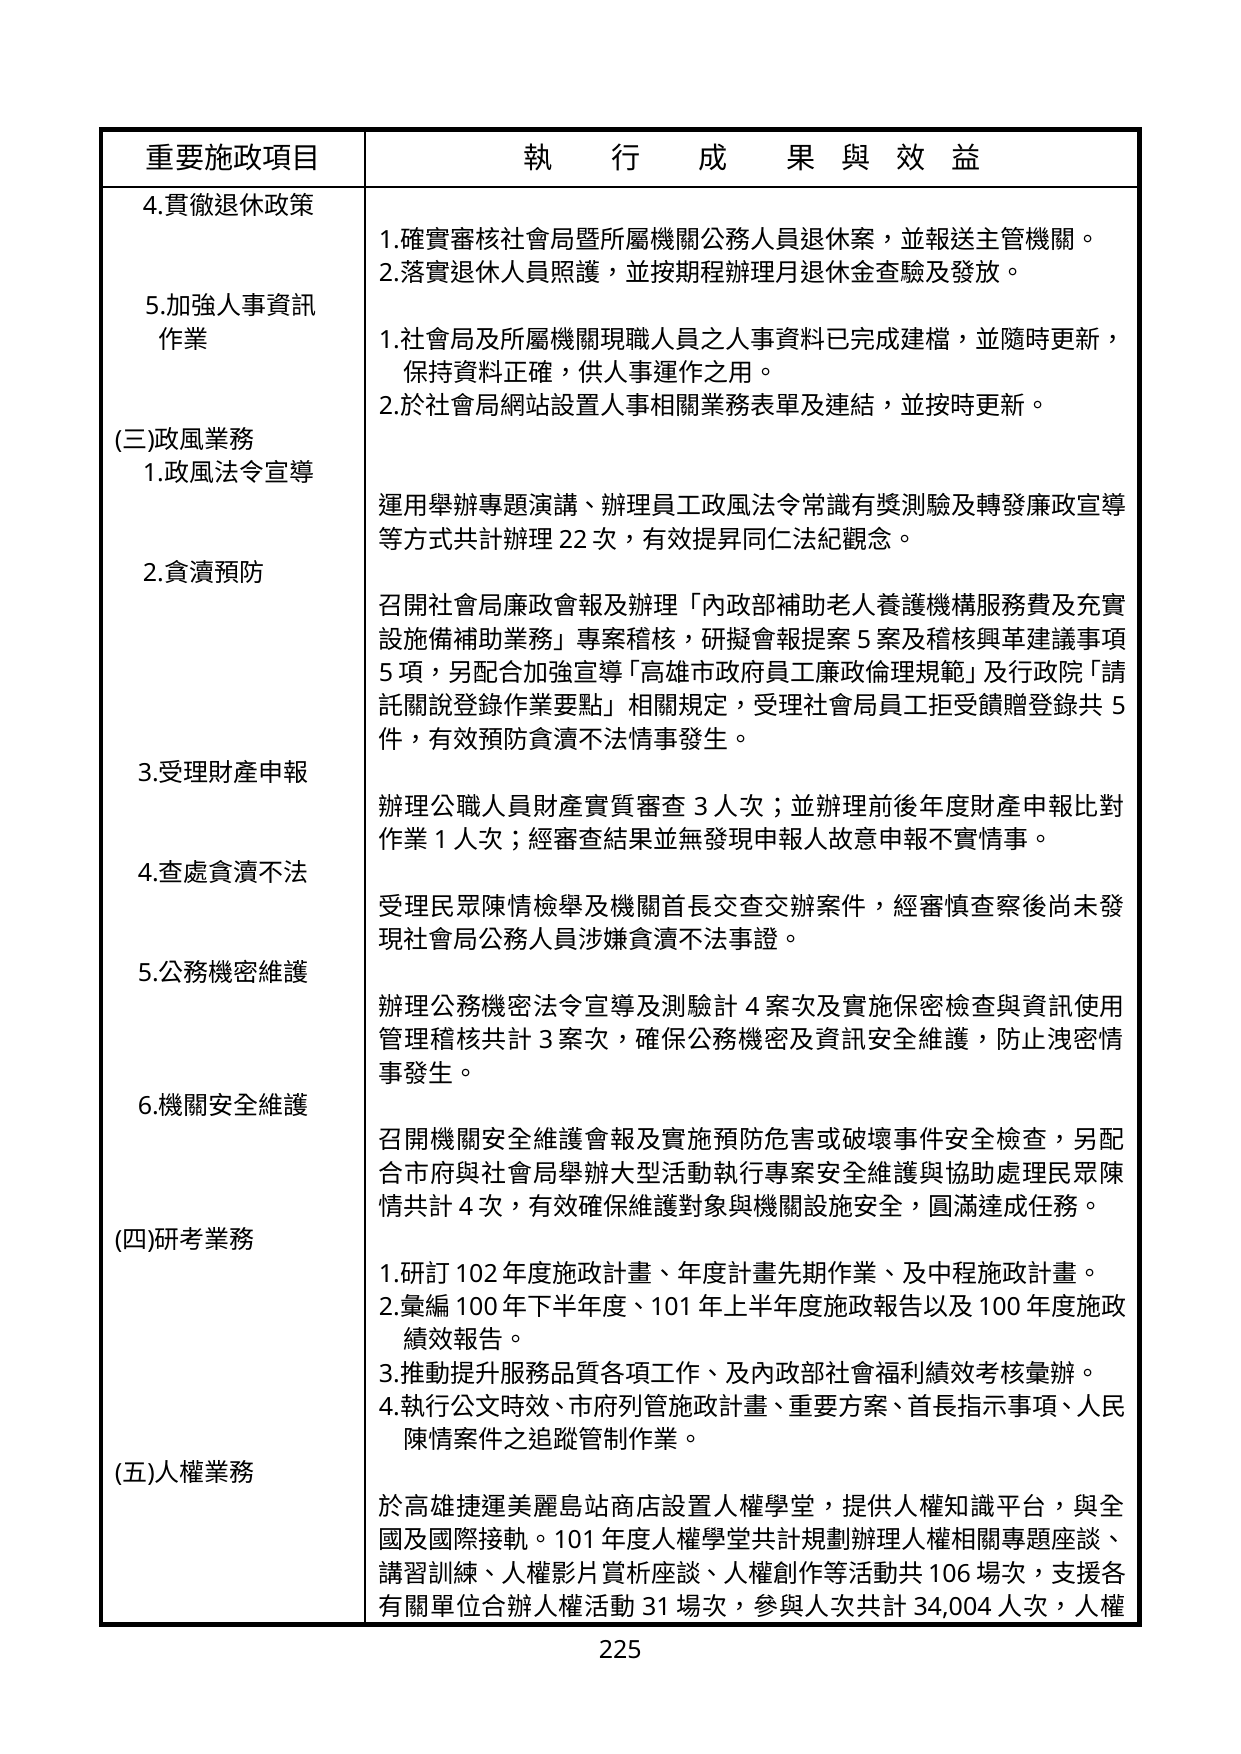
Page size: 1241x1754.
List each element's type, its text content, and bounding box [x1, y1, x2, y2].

table_cell 4.貫徹退休政策 5.加強人事資訊 作業 (三)政風業務 1.政風法令宣導 2.貪瀆預防 3.受理財產申報 4.查處貪瀆不法 5.公務機密維護 6.機關安全維護 (四)研考業務 (五)人權業務 [103, 188, 364, 1622]
table_header 重要施政項目 [103, 132, 364, 186]
table_cell 1.確實審核社會局暨所屬機關公務人員退休案，並報送主管機關。 2.落實退休人員照護，並按期程辦理月退休金查驗及發放。 1.社會局及所屬機關現職人員之人事資料已完成建檔，並隨時更新，保持資料正確，供人事運作之用。 2.於社會局網站設置人事相關業務表單及連結，並按時更新。 運用舉辦專題演講、辦理員工政風法令常識有獎測驗及轉發廉政宣導等方式共計辦理22次，有效提昇同仁法紀觀念。 召開社會局廉政會報及辦理「內政部補助老人養護機構服務費及充實設施備補助業務」專案稽核，研擬會報提案5案及稽核興革建議事項5項，另配合加強宣導「高雄市政府員工廉政倫理規範」及行政院「請託關說登錄作業要點」相關規定，受理社會局員工拒受饋贈登錄共5件，有效預防貪瀆不法情事發生。 辦理公職人員財產實質審查3人次；並辦理前後年度財產申報比對作業1人次；經審查結果並無發現申報人故意申報不實情事。 受理民眾陳情檢舉及機關首長交查交辦案件，經審慎查察後尚未發現社會局公務人員涉嫌貪瀆不法事證。 辦理公務機密法令宣導及測驗計4案次及實施保密檢查與資訊使用管理稽核共計3案次，確保公務機密及資訊安全維護，防止洩密情事發生。 召開機關安全維護會報及實施預防危害或破壞事件安全檢查，另配合市府與社會局舉辦大型活動執行專案安全維護與協助處理民眾陳情共計4次，有效確保維護對象與機關設施安全，圓滿達成任務。 1.研訂102年度施政計畫、年度計畫先期作業、及中程施政計畫。 2.彙編100年下半年度、101年上半年度施政報告以及100年度施政績效報告。 3.推動提升服務品質各項工作、及內政部社會福利績效考核彙辦。 4.執行公文時效、市府列管施政計畫、重要方案、首長指示事項、人民陳情案件之追蹤管制作業。 於高雄捷運美麗島站商店設置人權學堂，提供人權知識平台，與全國及國際接軌。101年度人權學堂共計規劃辦理人權相關專題座談、講習訓練、人權影片賞析座談、人權創作等活動共106場次，支援各有關單位合辦人權活動31場次，參與人次共計34,004人次，人權 [366, 188, 1137, 1622]
table_header 執 行 成 果 與 效 益 [366, 132, 1137, 186]
